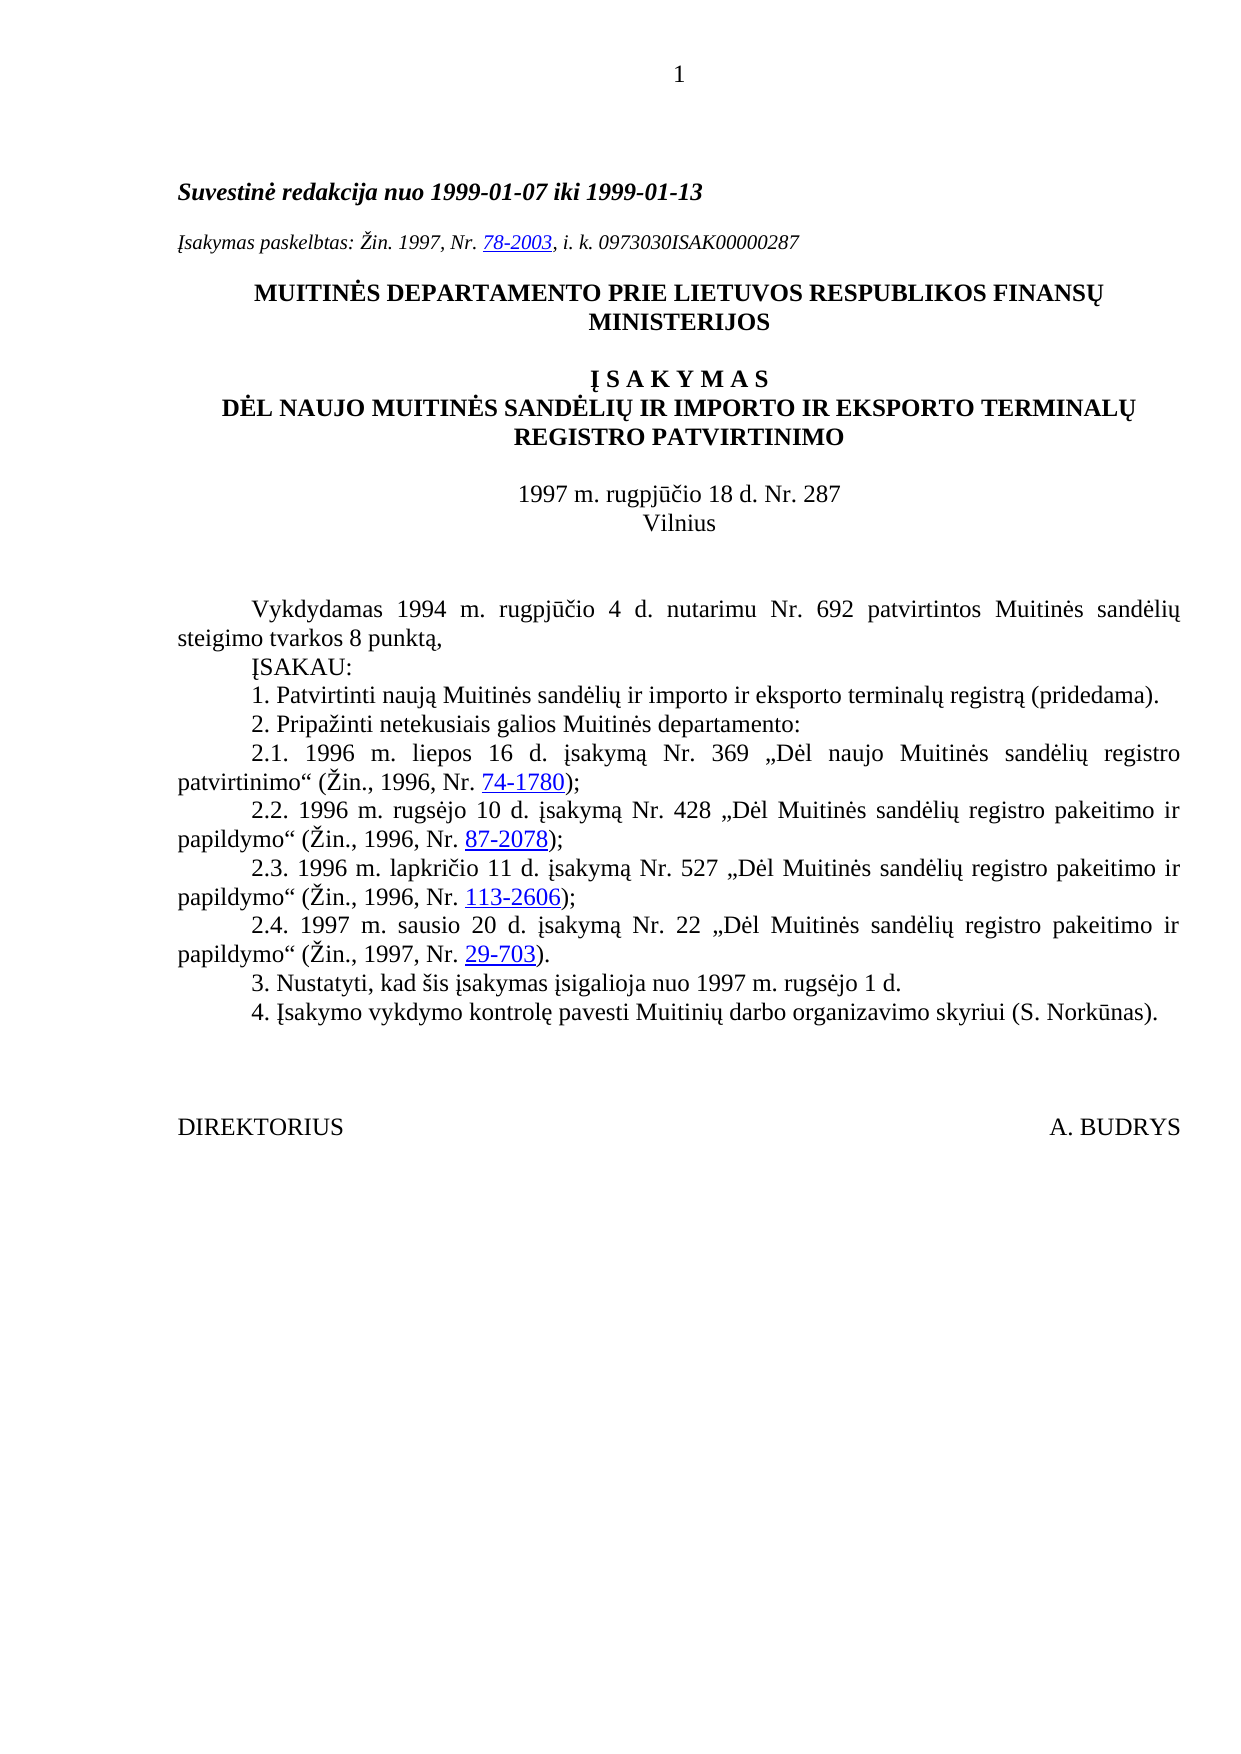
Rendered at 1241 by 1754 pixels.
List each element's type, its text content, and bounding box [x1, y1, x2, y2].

text 2.2. 1996 m. rugsėjo 10 d. įsakymą Nr. 428 „Dėl Muitinės sandėlių registro pakeitimo ir papildymo“ (Žin., 1996, Nr. 87-2078); [177, 796, 1181, 853]
text Įsakymas paskelbtas: Žin. 1997, Nr. 78-2003, i. k. 0973030ISAK00000287 [177, 230, 1181, 254]
text 4. Įsakymo vykdymo kontrolę pavesti Muitinių darbo organizavimo skyriui (S. Norkūnas). [177, 997, 1181, 1026]
text 1. Patvirtinti naują Muitinės sandėlių ir importo ir eksporto terminalų registrą (pridedama). [177, 681, 1181, 709]
text DĖL NAUJO MUITINĖS SANDĖLIŲ IR IMPORTO IR EKSPORTO TERMINALŲ REGISTRO PATVIRTINIMO [177, 393, 1181, 451]
text 2.4. 1997 m. sausio 20 d. įsakymą Nr. 22 „Dėl Muitinės sandėlių registro pakeitimo ir papildymo“ (Žin., 1997, Nr. 29-703). [177, 911, 1181, 968]
text Vilnius [177, 508, 1181, 537]
text 2. Pripažinti netekusiais galios Muitinės departamento: [177, 709, 1181, 738]
text 1997 m. rugpjūčio 18 d. Nr. 287 [177, 479, 1181, 508]
text 2.3. 1996 m. lapkričio 11 d. įsakymą Nr. 527 „Dėl Muitinės sandėlių registro pakeitimo ir papildymo“ (Žin., 1996, Nr. 113-2606); [177, 853, 1181, 911]
text Vykdydamas 1994 m. rugpjūčio 4 d. nutarimu Nr. 692 patvirtintos Muitinės sandėlių steigimo tvarkos 8 punktą, [177, 594, 1181, 652]
text Į S A K Y M A S [177, 364, 1181, 393]
text 2.1. 1996 m. liepos 16 d. įsakymą Nr. 369 „Dėl naujo Muitinės sandėlių registro patvirtinimo“ (Žin., 1996, Nr. 74-1780); [177, 738, 1181, 796]
text ĮSAKAU: [177, 652, 1181, 681]
text MUITINĖS DEPARTAMENTO PRIE LIETUVOS RESPUBLIKOS FINANSŲ MINISTERIJOS [177, 278, 1181, 336]
text Suvestinė redakcija nuo 1999-01-07 iki 1999-01-13 [177, 177, 1181, 206]
text 3. Nustatyti, kad šis įsakymas įsigalioja nuo 1997 m. rugsėjo 1 d. [177, 968, 1181, 997]
text DIREKTORIUS A. BUDRYS [177, 1112, 1181, 1141]
